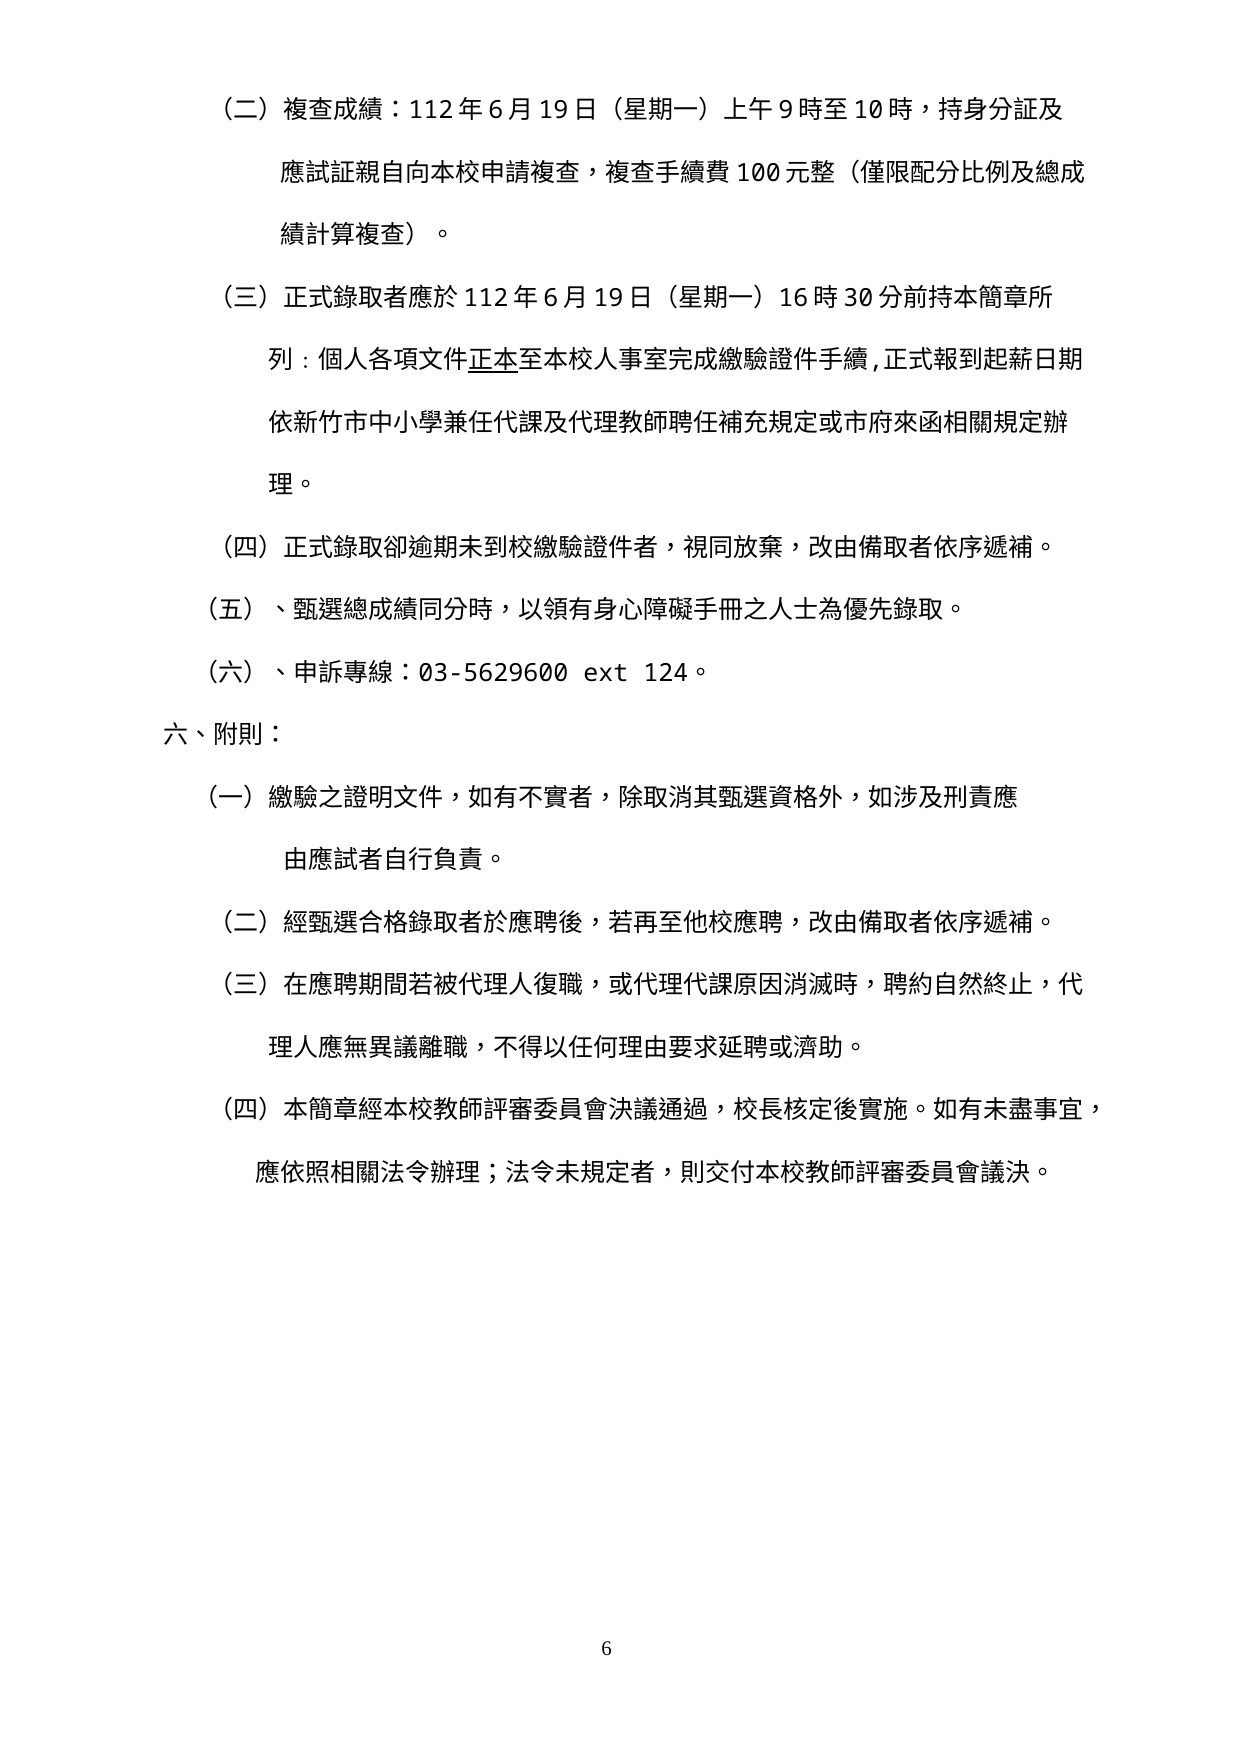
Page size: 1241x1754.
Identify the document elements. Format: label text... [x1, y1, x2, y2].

text （三）正式錄取者應於112年6月19日（星期一）16時30分前持本簡章所列﹕個人各項文件正本至本校人事室完成繳驗證件手續,正式報到起薪日期依新竹市中小學兼任代課及代理教師聘任補充規定或市府來函相關規定辦理。 [118, 254, 1087, 504]
text （四）正式錄取卻逾期未到校繳驗證件者，視同放棄，改由備取者依序遞補。 [118, 504, 1087, 566]
text （五）、甄選總成績同分時，以領有身心障礙手冊之人士為優先錄取。 [118, 566, 1087, 629]
text （二）經甄選合格錄取者於應聘後，若再至他校應聘，改由備取者依序遞補。 [118, 879, 1087, 941]
text （四）本簡章經本校教師評審委員會決議通過，校長核定後實施。如有未盡事宜，應依照相關法令辦理；法令未規定者，則交付本校教師評審委員會議決。 [118, 1066, 1087, 1191]
text 六、附則： [118, 691, 1087, 754]
text （一）繳驗之證明文件，如有不實者，除取消其甄選資格外，如涉及刑責應 [193, 754, 1087, 816]
text （六）、申訴專線：03-5629600 ext 124。 [118, 629, 1087, 691]
text （二）複查成績：112年6月19日（星期一）上午9時至10時，持身分証及應試証親自向本校申請複查，複查手續費100元整（僅限配分比例及總成績計算複查）。 [118, 66, 1087, 254]
text 由應試者自行負責。 [193, 816, 1087, 879]
text （三）在應聘期間若被代理人復職，或代理代課原因消滅時，聘約自然終止，代理人應無異議離職，不得以任何理由要求延聘或濟助。 [118, 941, 1087, 1066]
